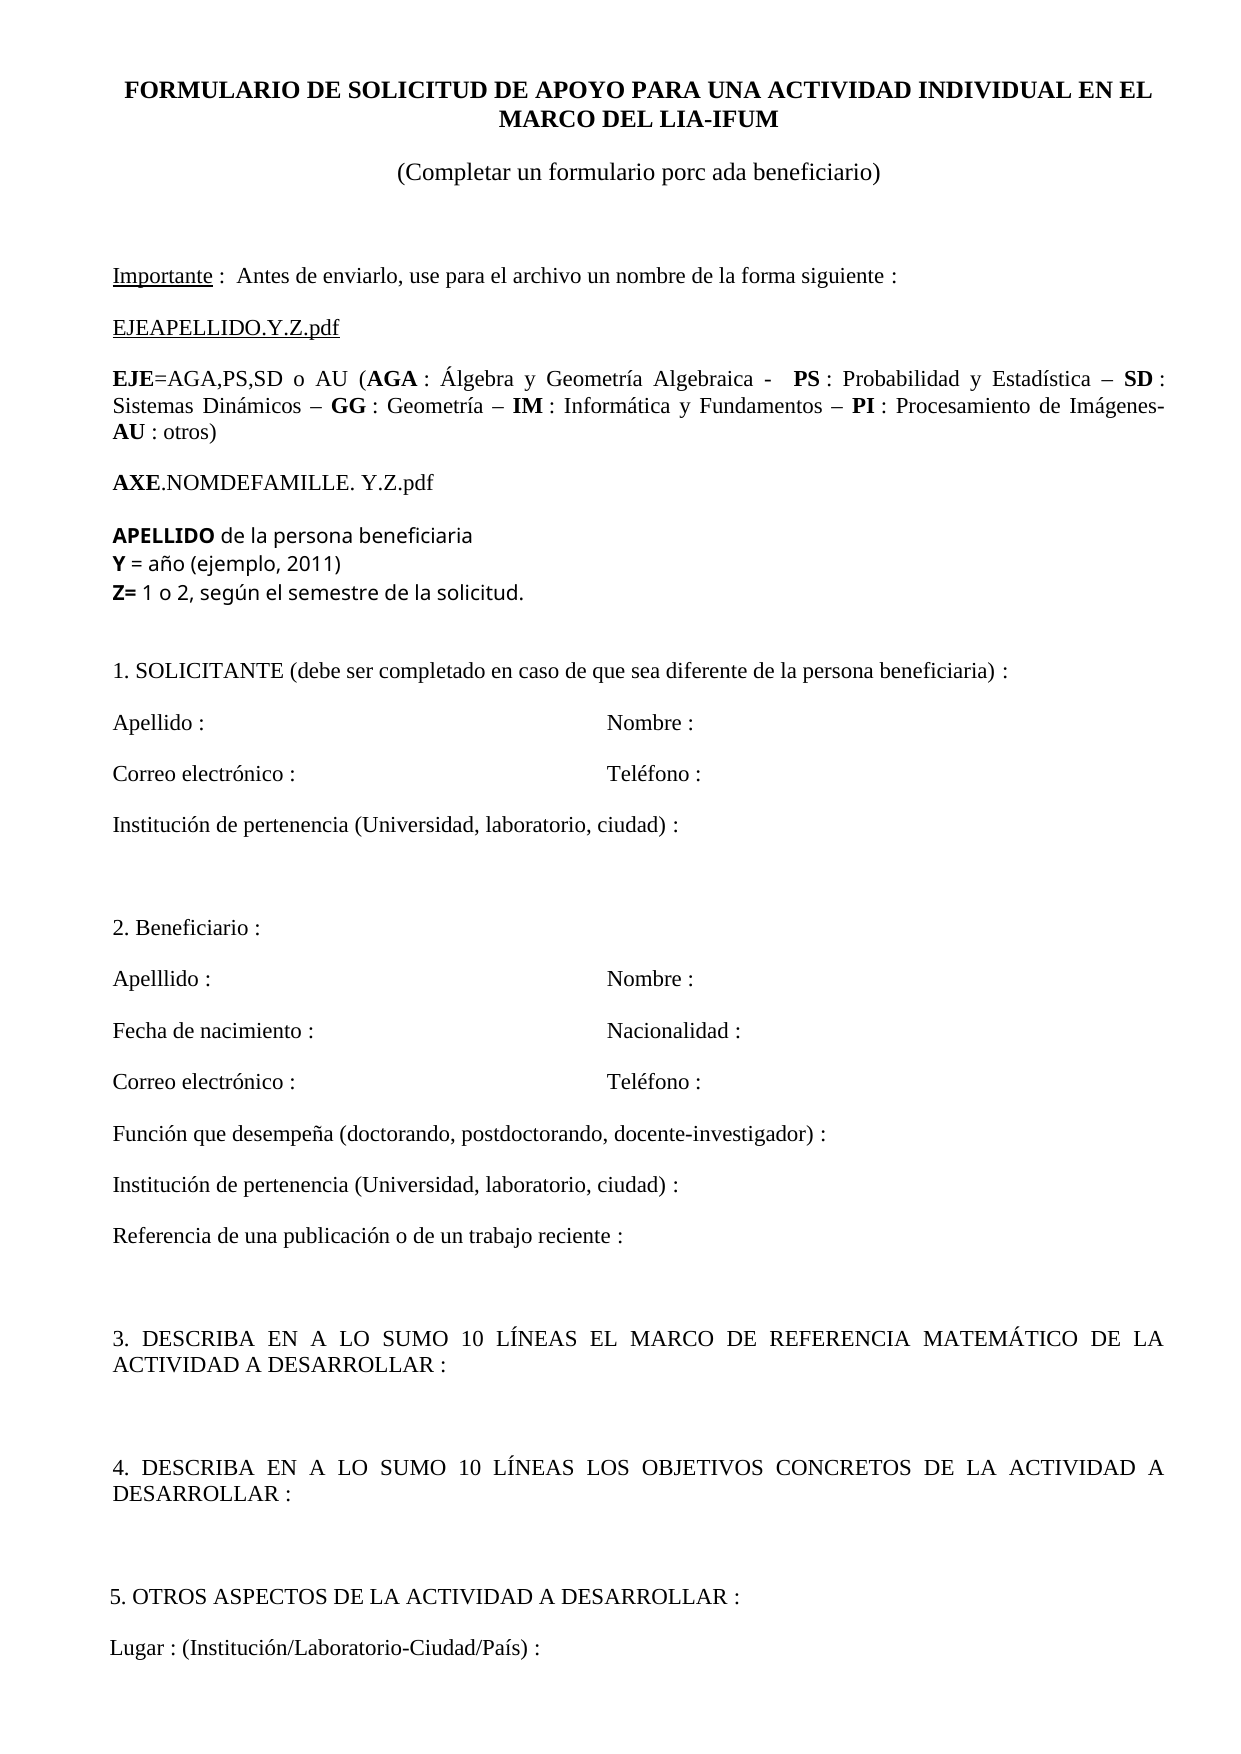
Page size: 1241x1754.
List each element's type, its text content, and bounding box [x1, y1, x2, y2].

text Z= 1 o 2, según el semestre de la solicitud. [112, 578, 1165, 606]
text AXE.NOMDEFAMILLE. Y.Z.pdf [112, 469, 1165, 496]
text Lugar : (Institución/Laboratorio-Ciudad/País) : [75, 1634, 1165, 1661]
text EJEAPELLIDO.Y.Z.pdf [112, 314, 1165, 340]
text Y = año (ejemplo, 2011) [112, 549, 1165, 578]
text Institución de pertenencia (Universidad, laboratorio, ciudad) : [112, 1171, 1165, 1197]
text (Completar un formulario porc ada beneficiario) [112, 157, 1165, 186]
text Fecha de nacimiento : Nacionalidad : [112, 1017, 1165, 1043]
text 2. Beneficiario : [112, 914, 1165, 941]
text 1. SOLICITANTE (debe ser completado en caso de que sea diferente de la persona beneficiaria) : [112, 657, 1165, 684]
text Importante : Antes de enviarlo, use para el archivo un nombre de la forma siguiente : [112, 263, 1165, 289]
text Correo electrónico : Teléfono : [112, 760, 1165, 786]
text 3. DESCRIBA EN A LO SUMO 10 LÍNEAS EL MARCO DE REFERENCIA MATEMÁTICO DE LA ACTIVIDAD A DESARROLLAR : [112, 1325, 1165, 1378]
text 5. OTROS ASPECTOS DE LA ACTIVIDAD A DESARROLLAR : [75, 1583, 1165, 1609]
text Institución de pertenencia (Universidad, laboratorio, ciudad) : [112, 811, 1165, 838]
text APELLIDO de la persona beneficiaria [112, 521, 1165, 549]
text FORMULARIO DE SOLICITUD DE APOYO PARA UNA ACTIVIDAD INDIVIDUAL EN EL MARCO DEL LIA-IFUM [112, 75, 1165, 132]
text 4. DESCRIBA EN A LO SUMO 10 LÍNEAS LOS OBJETIVOS CONCRETOS DE LA ACTIVIDAD A DESARROLLAR : [112, 1454, 1165, 1507]
text Función que desempeña (doctorando, postdoctorando, docente-investigador) : [112, 1119, 1165, 1146]
text Correo electrónico : Teléfono : [112, 1068, 1165, 1094]
text Apelllido : Nombre : [112, 966, 1165, 992]
text Referencia de una publicación o de un trabajo reciente : [112, 1222, 1165, 1249]
text Apellido : Nombre : [112, 709, 1165, 735]
text EJE=AGA,PS,SD o AU (AGA : Álgebra y Geometría Algebraica - PS : Probabilidad y Estadística – SD : Sistemas Dinámicos – GG : Geometría – IM : Informática y Fundamentos – PI : Procesamiento de Imágenes- AU : otros) [112, 365, 1165, 444]
